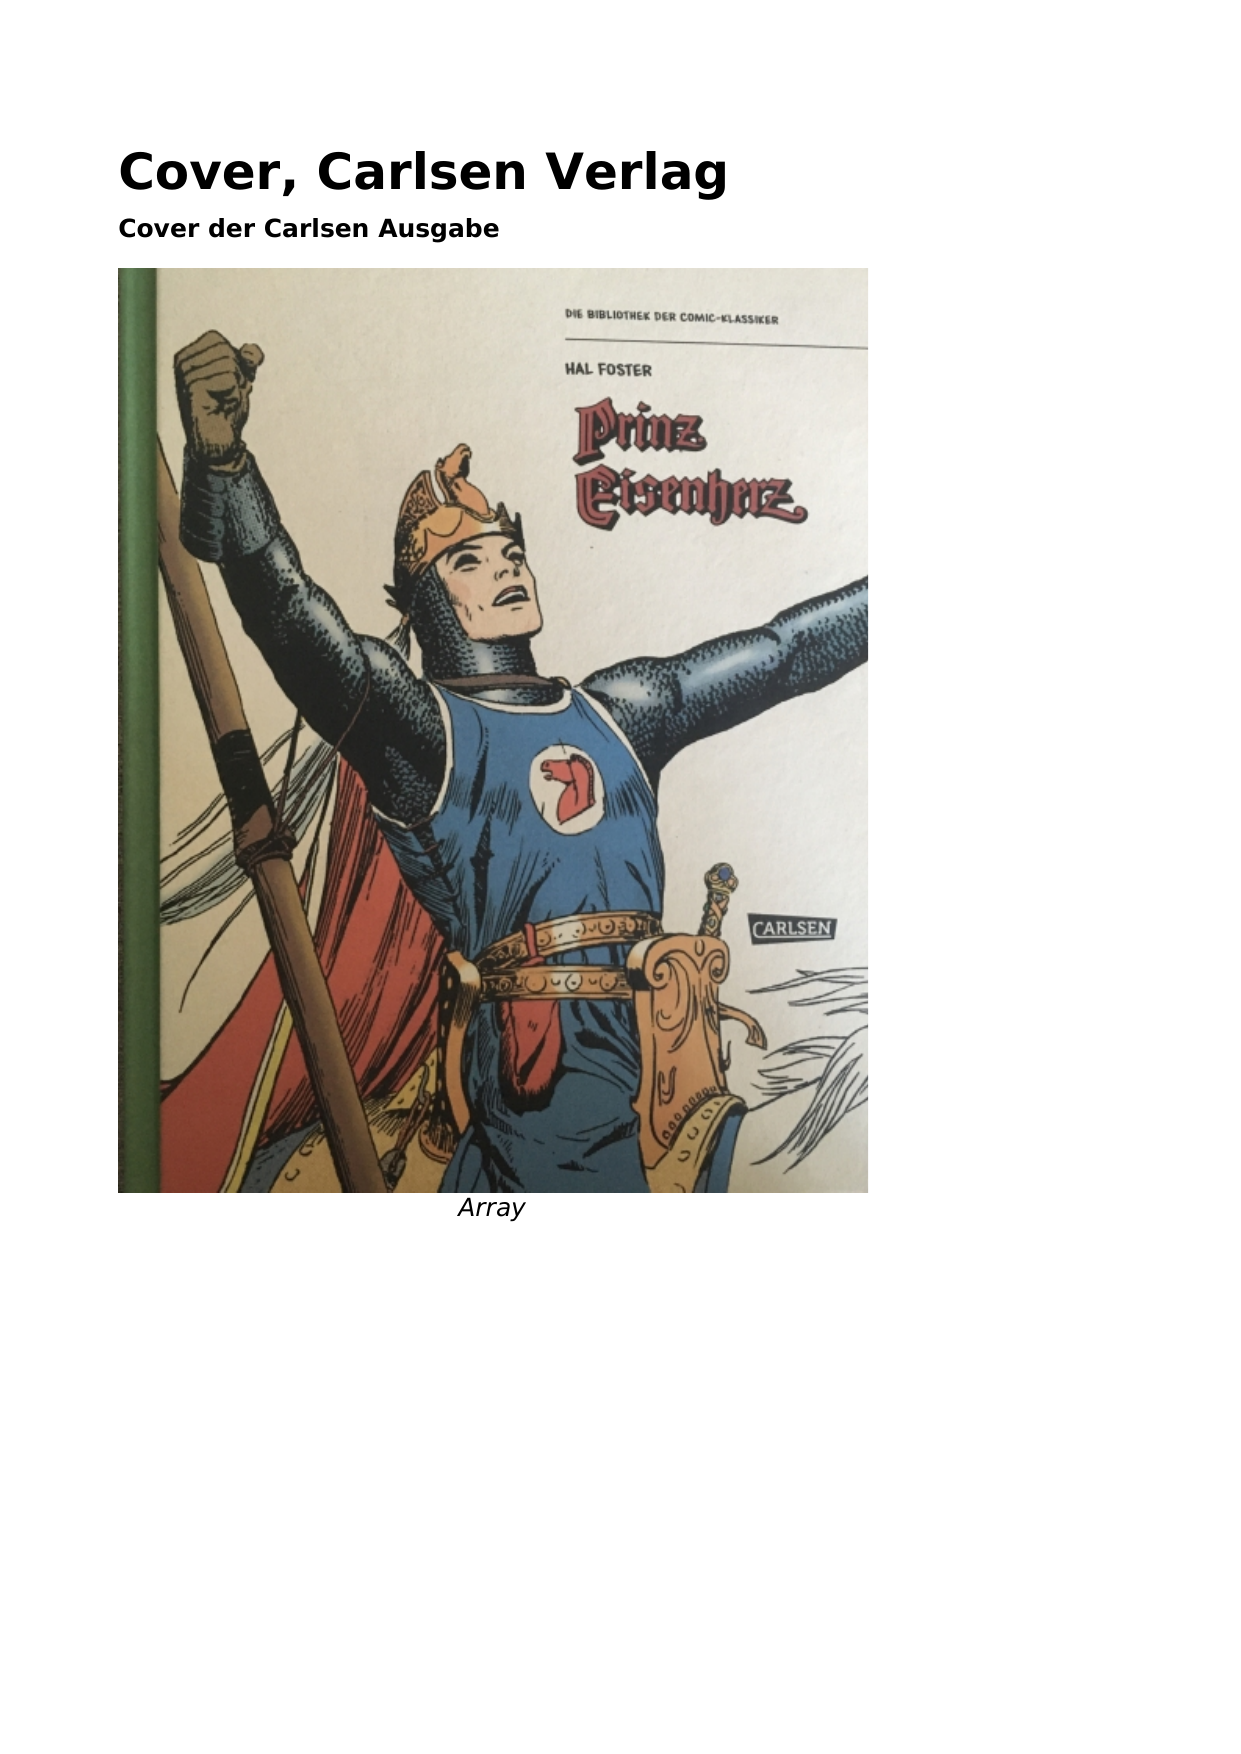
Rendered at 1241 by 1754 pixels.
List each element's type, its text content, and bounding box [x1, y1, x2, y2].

text Array [118, 1193, 868, 1222]
subtitle Cover, Carlsen Verlag [118, 143, 1122, 201]
text Cover der Carlsen Ausgabe [118, 214, 1122, 243]
text [118, 256, 1122, 1222]
picture [118, 268, 869, 1193]
